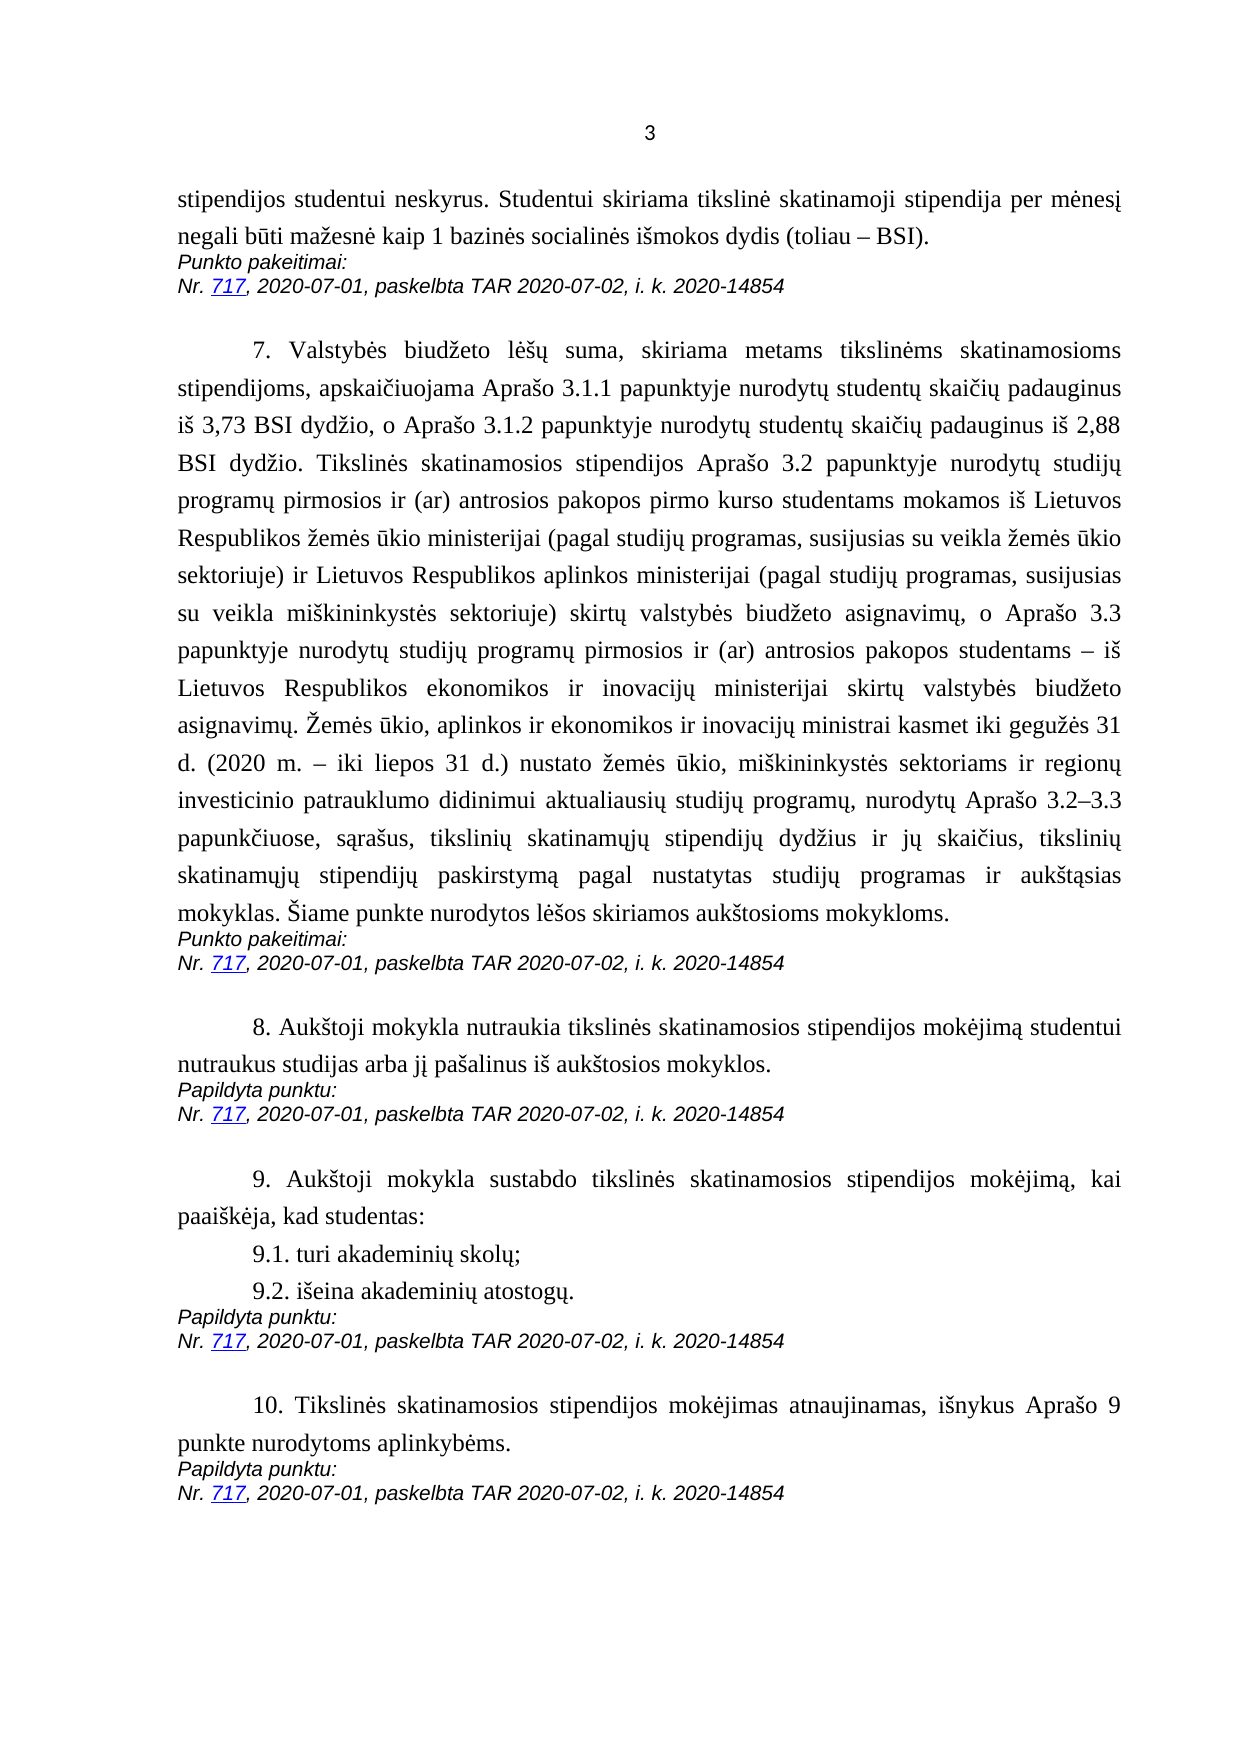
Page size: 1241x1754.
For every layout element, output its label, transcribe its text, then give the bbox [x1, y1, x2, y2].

text Punkto pakeitimai: [177, 927, 1122, 951]
text 10. Tikslinės skatinamosios stipendijos mokėjimas atnaujinamas, išnykus Aprašo 9 punkte nurodytoms aplinkybėms. [177, 1382, 1122, 1457]
text Papildyta punktu: [177, 1305, 1122, 1329]
text Papildyta punktu: [177, 1078, 1122, 1102]
text Nr. 717, 2020-07-01, paskelbta TAR 2020-07-02, i. k. 2020-14854 [177, 274, 1122, 298]
text Nr. 717, 2020-07-01, paskelbta TAR 2020-07-02, i. k. 2020-14854 [177, 1481, 1122, 1504]
text Punkto pakeitimai: [177, 250, 1122, 274]
text 8. Aukštoji mokykla nutraukia tikslinės skatinamosios stipendijos mokėjimą studentui nutraukus studijas arba jį pašalinus iš aukštosios mokyklos. [177, 1003, 1122, 1078]
text Nr. 717, 2020-07-01, paskelbta TAR 2020-07-02, i. k. 2020-14854 [177, 1102, 1122, 1126]
text Nr. 717, 2020-07-01, paskelbta TAR 2020-07-02, i. k. 2020-14854 [177, 951, 1122, 974]
text Nr. 717, 2020-07-01, paskelbta TAR 2020-07-02, i. k. 2020-14854 [177, 1329, 1122, 1353]
text 9.1. turi akademinių skolų; [177, 1230, 1122, 1267]
text Papildyta punktu: [177, 1457, 1122, 1481]
text stipendijos studentui neskyrus. Studentui skiriama tikslinė skatinamoji stipendija per mėnesį negali būti mažesnė kaip 1 bazinės socialinės išmokos dydis (toliau – BSI). [177, 175, 1122, 250]
text 7. Valstybės biudžeto lėšų suma, skiriama metams tikslinėms skatinamosioms stipendijoms, apskaičiuojama Aprašo 3.1.1 papunktyje nurodytų studentų skaičių padauginus iš 3,73 BSI dydžio, o Aprašo 3.1.2 papunktyje nurodytų studentų skaičių padauginus iš 2,88 BSI dydžio. Tikslinės skatinamosios stipendijos Aprašo 3.2 papunktyje nurodytų studijų programų pirmosios ir (ar) antrosios pakopos pirmo kurso studentams mokamos iš Lietuvos Respublikos žemės ūkio ministerijai (pagal studijų programas, susijusias su veikla žemės ūkio sektoriuje) ir Lietuvos Respublikos aplinkos ministerijai (pagal studijų programas, susijusias su veikla miškininkystės sektoriuje) skirtų valstybės biudžeto asignavimų, o Aprašo 3.3 papunktyje nurodytų studijų programų pirmosios ir (ar) antrosios pakopos studentams – iš Lietuvos Respublikos ekonomikos ir inovacijų ministerijai skirtų valstybės biudžeto asignavimų. Žemės ūkio, aplinkos ir ekonomikos ir inovacijų ministrai kasmet iki gegužės 31 d. (2020 m. – iki liepos 31 d.) nustato žemės ūkio, miškininkystės sektoriams ir regionų investicinio patrauklumo didinimui aktualiausių studijų programų, nurodytų Aprašo 3.2–3.3 papunkčiuose, sąrašus, tikslinių skatinamųjų stipendijų dydžius ir jų skaičius, tikslinių skatinamųjų stipendijų paskirstymą pagal nustatytas studijų programas ir aukštąsias mokyklas. Šiame punkte nurodytos lėšos skiriamos aukštosioms mokykloms. [177, 327, 1122, 927]
text 9.2. išeina akademinių atostogų. [177, 1267, 1122, 1305]
text 9. Aukštoji mokykla sustabdo tikslinės skatinamosios stipendijos mokėjimą, kai paaiškėja, kad studentas: [177, 1155, 1122, 1230]
